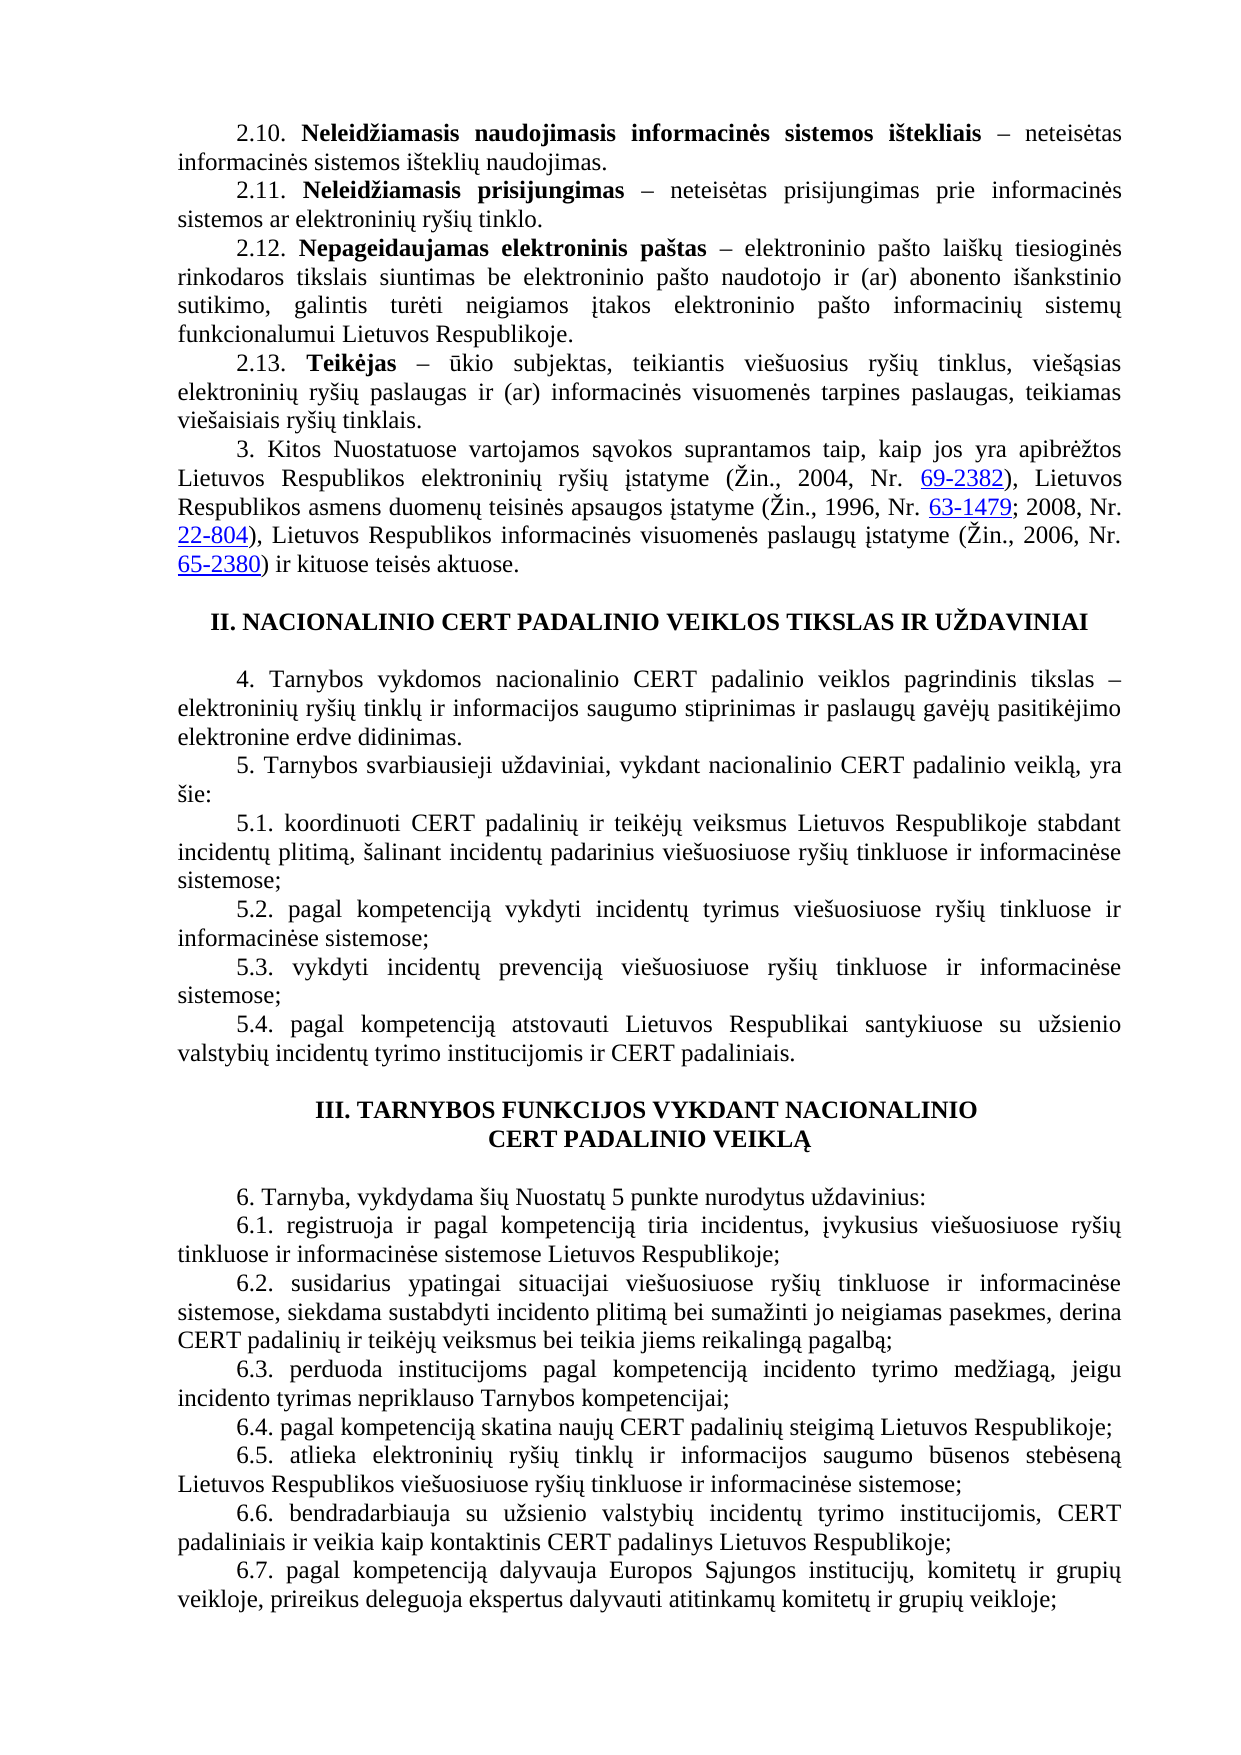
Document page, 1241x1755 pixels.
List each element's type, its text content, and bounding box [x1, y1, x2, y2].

text 3. Kitos Nuostatuose vartojamos sąvokos suprantamos taip, kaip jos yra apibrėžtos Lietuvos Respublikos elektroninių ryšių įstatyme (Žin., 2004, Nr. 69-2382), Lietuvos Respublikos asmens duomenų teisinės apsaugos įstatyme (Žin., 1996, Nr. 63-1479; 2008, Nr. 22-804), Lietuvos Respublikos informacinės visuomenės paslaugų įstatyme (Žin., 2006, Nr. 65-2380) ir kituose teisės aktuose. [177, 434, 1122, 578]
text 6.4. pagal kompetenciją skatina naujų CERT padalinių steigimą Lietuvos Respublikoje; [177, 1412, 1122, 1441]
text 2.12. Nepageidaujamas elektroninis paštas – elektroninio pašto laiškų tiesioginės rinkodaros tikslais siuntimas be elektroninio pašto naudotojo ir (ar) abonento išankstinio sutikimo, galintis turėti neigiamos įtakos elektroninio pašto informacinių sistemų funkcionalumui Lietuvos Respublikoje. [177, 233, 1122, 348]
text 5.1. koordinuoti CERT padalinių ir teikėjų veiksmus Lietuvos Respublikoje stabdant incidentų plitimą, šalinant incidentų padarinius viešuosiuose ryšių tinkluose ir informacinėse sistemose; [177, 808, 1122, 894]
text 6.6. bendradarbiauja su užsienio valstybių incidentų tyrimo institucijomis, CERT padaliniais ir veikia kaip kontaktinis CERT padalinys Lietuvos Respublikoje; [177, 1498, 1122, 1556]
text 2.13. Teikėjas – ūkio subjektas, teikiantis viešuosius ryšių tinklus, viešąsias elektroninių ryšių paslaugas ir (ar) informacinės visuomenės tarpines paslaugas, teikiamas viešaisiais ryšių tinklais. [177, 348, 1122, 434]
text 2.11. Neleidžiamasis prisijungimas – neteisėtas prisijungimas prie informacinės sistemos ar elektroninių ryšių tinklo. [177, 176, 1122, 233]
text 4. Tarnybos vykdomos nacionalinio CERT padalinio veiklos pagrindinis tikslas – elektroninių ryšių tinklų ir informacijos saugumo stiprinimas ir paslaugų gavėjų pasitikėjimo elektronine erdve didinimas. [177, 664, 1122, 751]
text 6.3. perduoda institucijoms pagal kompetenciją incidento tyrimo medžiagą, jeigu incidento tyrimas nepriklauso Tarnybos kompetencijai; [177, 1354, 1122, 1412]
text 6.7. pagal kompetenciją dalyvauja Europos Sąjungos institucijų, komitetų ir grupių veikloje, prireikus deleguoja ekspertus dalyvauti atitinkamų komitetų ir grupių veikloje; [177, 1556, 1122, 1613]
text 6.2. susidarius ypatingai situacijai viešuosiuose ryšių tinkluose ir informacinėse sistemose, siekdama sustabdyti incidento plitimą bei sumažinti jo neigiamas pasekmes, derina CERT padalinių ir teikėjų veiksmus bei teikia jiems reikalingą pagalbą; [177, 1268, 1122, 1354]
text 2.10. Neleidžiamasis naudojimasis informacinės sistemos ištekliais – neteisėtas informacinės sistemos išteklių naudojimas. [177, 118, 1122, 176]
text 6.1. registruoja ir pagal kompetenciją tiria incidentus, įvykusius viešuosiuose ryšių tinkluose ir informacinėse sistemose Lietuvos Respublikoje; [177, 1211, 1122, 1268]
text CERT PADALINIO VEIKLĄ [177, 1124, 1122, 1153]
text 5. Tarnybos svarbiausieji uždaviniai, vykdant nacionalinio CERT padalinio veiklą, yra šie: [177, 751, 1122, 808]
text 6. Tarnyba, vykdydama šių Nuostatų 5 punkte nurodytus uždavinius: [177, 1182, 1122, 1211]
text 6.5. atlieka elektroninių ryšių tinklų ir informacijos saugumo būsenos stebėseną Lietuvos Respublikos viešuosiuose ryšių tinkluose ir informacinėse sistemose; [177, 1441, 1122, 1498]
text 5.3. vykdyti incidentų prevenciją viešuosiuose ryšių tinkluose ir informacinėse sistemose; [177, 952, 1122, 1009]
text III. TARNYBOS FUNKCIJOS VYKDANT NACIONALINIO [177, 1096, 1122, 1124]
text 5.4. pagal kompetenciją atstovauti Lietuvos Respublikai santykiuose su užsienio valstybių incidentų tyrimo institucijomis ir CERT padaliniais. [177, 1009, 1122, 1067]
text II. NACIONALINIO CERT PADALINIO VEIKLOS TIKSLAS IR UŽDAVINIAI [177, 607, 1122, 636]
text 5.2. pagal kompetenciją vykdyti incidentų tyrimus viešuosiuose ryšių tinkluose ir informacinėse sistemose; [177, 894, 1122, 952]
